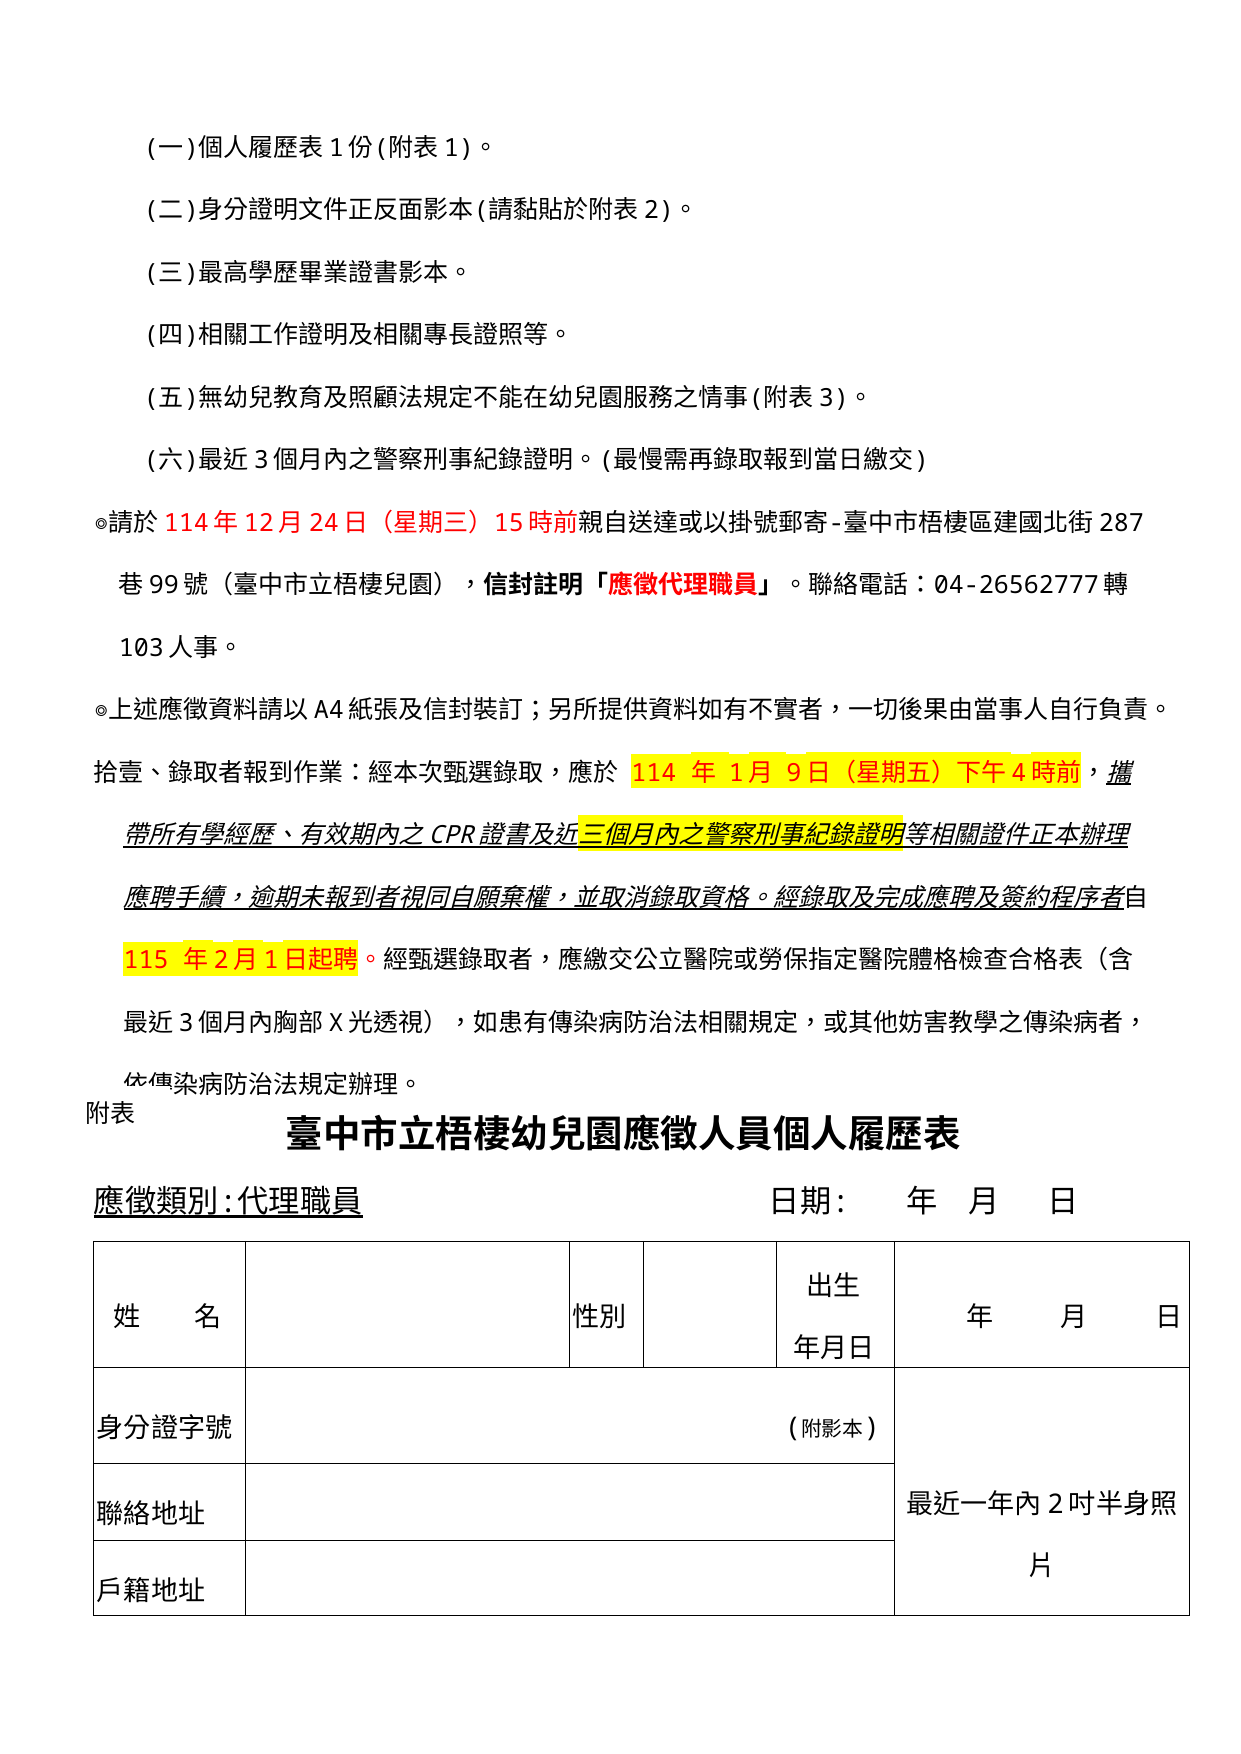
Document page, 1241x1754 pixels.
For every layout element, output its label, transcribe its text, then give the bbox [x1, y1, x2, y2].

text ◎請於114年12月24日（星期三）15時前親自送達或以掛號郵寄-臺中市梧棲區建國北街287巷99號（臺中市立梧棲兒園），信封註明「應徵代理職員」。聯絡電話：04-26562777轉103人事。 [94, 479, 1152, 666]
text 拾壹、錄取者報到作業：經本次甄選錄取，應於 114 年 1月 9日（星期五）下午4時前，攜帶所有學經歷、有效期內之CPR證書及近三個月內之警察刑事紀錄證明等相關證件正本辦理應聘手續，逾期未報到者視同自願棄權，並取消錄取資格。經錄取及完成應聘及簽約程序者自115 年2月1日起聘。經甄選錄取者，應繳交公立醫院或勞保指定醫院體格檢查合格表（含最近3個月內胸部X光透視），如患有傳染病防治法相關規定，或其他妨害教學之傳染病者，依傳染病防治法規定辦理。 [94, 729, 1152, 1104]
table_cell (附影本) [246, 1368, 894, 1463]
table_cell 最近一年內2吋半身照片 [895, 1368, 1189, 1614]
text ◎上述應徵資料請以A4紙張及信封裝訂；另所提供資料如有不實者，一切後果由當事人自行負責。 [94, 666, 1186, 729]
text (五)無幼兒教育及照顧法規定不能在幼兒園服務之情事(附表3)。 [94, 354, 1152, 416]
table_cell 身分證字號 [94, 1368, 245, 1463]
table_header 姓 名 [94, 1242, 245, 1367]
text (二)身分證明文件正反面影本(請黏貼於附表2)。 [94, 166, 1152, 229]
text 應徵類別:代理職員 日期: 年 月 日 [71, 1086, 170, 1139]
table_cell 聯絡地址 [94, 1464, 245, 1540]
table_cell [246, 1464, 894, 1540]
text 臺中市立梧棲幼兒園應徵人員個人履歷表 [94, 1104, 1152, 1158]
table_header 性別 [570, 1242, 643, 1367]
table_cell 戶籍地址 [94, 1541, 245, 1614]
table_header 出生 年月日 [777, 1242, 894, 1367]
table_header 年 月 日 [895, 1242, 1189, 1367]
table_header [644, 1242, 776, 1367]
table_cell [246, 1541, 894, 1614]
text 附表1 [86, 1094, 155, 1131]
text 應徵類別:代理職員 日期: 年 月 日 [94, 1177, 1152, 1222]
table_header [246, 1242, 569, 1367]
text (六)最近3個月內之警察刑事紀錄證明。(最慢需再錄取報到當日繳交) [94, 416, 1152, 479]
text (四)相關工作證明及相關專長證照等。 [94, 291, 1152, 354]
text (一)個人履歷表1份(附表1)。 [144, 104, 1152, 166]
text (三)最高學歷畢業證書影本。 [94, 229, 1152, 291]
